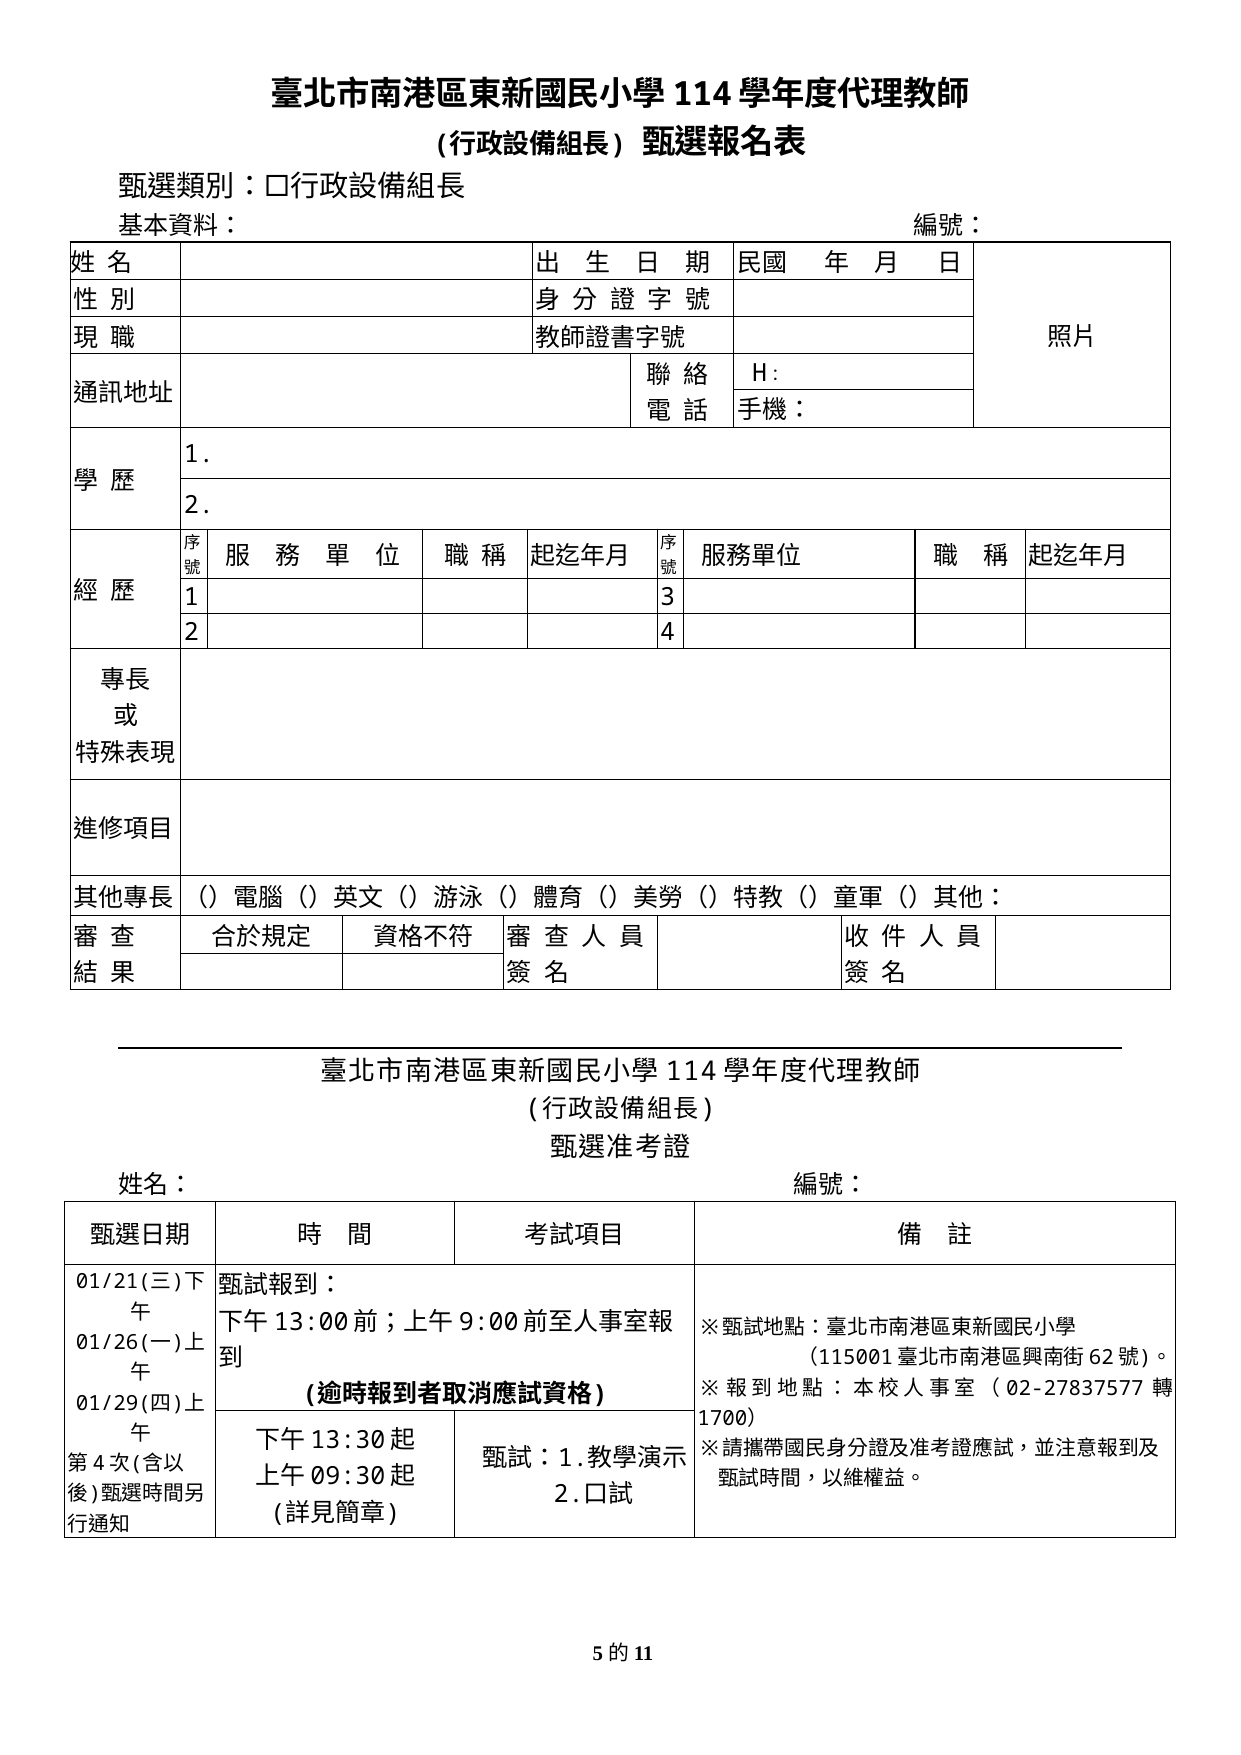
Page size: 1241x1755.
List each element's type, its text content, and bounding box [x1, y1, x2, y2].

table_header 民國 年 月 日 [734, 243, 973, 279]
table_header 考試項目 [455, 1202, 694, 1264]
table_cell [734, 280, 973, 316]
table_cell 序號 [181, 530, 207, 578]
text 甄選類別：行政設備組長 [118, 163, 1122, 205]
table_cell 2 [181, 614, 207, 648]
table_cell 甄試：1.教學演示 2.口試 [455, 1411, 694, 1537]
table_cell 教師證書字號 [533, 317, 733, 353]
table_cell [684, 579, 914, 613]
table_cell H： [734, 354, 973, 388]
table_cell [181, 354, 630, 427]
text 臺北市南港區東新國民小學114學年度代理教師 [118, 1049, 1122, 1088]
table_cell 資格不符 [343, 916, 503, 953]
table_cell 序號 [658, 530, 683, 578]
table_cell 甄試報到： 下午13:00前；上午9:00前至人事室報到 (逾時報到者取消應試資格) [216, 1265, 694, 1410]
text (行政設備組長) [118, 1088, 1122, 1125]
table_cell 審 查 人 員 簽 名 [504, 916, 657, 989]
table_cell 職 稱 [916, 530, 1025, 578]
table_cell [734, 317, 973, 353]
table_cell 現 職 [71, 317, 180, 353]
table_cell [181, 954, 342, 989]
table_cell [916, 614, 1025, 648]
table_cell 經 歷 [71, 530, 180, 648]
table_cell [528, 614, 657, 648]
table_header 備 註 [695, 1202, 1175, 1264]
table_cell 01/21(三)下午 01/26(一)上午 01/29(四)上午 第4次(含以後)甄選時間另行通知 [65, 1265, 215, 1537]
table_cell （）電腦（）英文（）游泳（）體育（）美勞（）特教（）童軍（）其他： [181, 876, 1170, 915]
table_cell 職 稱 [423, 530, 527, 578]
table_cell 收 件 人 員 簽 名 [842, 916, 995, 989]
table_cell 起迄年月 [528, 530, 657, 578]
table_cell 審 查 結 果 [71, 916, 180, 989]
table_cell [1026, 579, 1170, 613]
table_cell 2. [181, 479, 1170, 528]
table_cell [181, 649, 1170, 779]
table_cell [181, 780, 1170, 874]
table_cell [658, 916, 841, 989]
table_cell [343, 954, 503, 989]
table_cell [916, 579, 1025, 613]
table_cell 聯 絡 電 話 [631, 354, 733, 427]
table_cell 1 [181, 579, 207, 613]
table_header 時 間 [216, 1202, 454, 1264]
table_cell 4 [658, 614, 683, 648]
table_cell [684, 614, 914, 648]
table_cell 手機： [734, 390, 973, 427]
table_cell ※甄試地點：臺北市南港區東新國民小學 （115001臺北市南港區興南街62號)。 ※報到地點：本校人事室（02-27837577轉1700） ※請攜帶國民身分證及准考證應試，並注意報到及 甄試時間，以維權益。 [695, 1265, 1175, 1537]
table_cell [208, 579, 422, 613]
table_cell 1. [181, 428, 1170, 478]
table_cell 3 [658, 579, 683, 613]
table_cell 性 別 [71, 280, 180, 316]
text (行政設備組長) 甄選報名表 [118, 115, 1122, 163]
table_cell 通訊地址 [71, 354, 180, 427]
table_header 照片 [974, 243, 1170, 427]
table_cell [528, 579, 657, 613]
text 甄選准考證 [118, 1125, 1122, 1164]
table_cell [208, 614, 422, 648]
table_cell [996, 916, 1170, 989]
table_header [181, 243, 532, 279]
text 臺北市南港區東新國民小學114學年度代理教師 [118, 66, 1122, 115]
table_cell 進修項目 [71, 780, 180, 874]
table_cell 服 務 單 位 [208, 530, 422, 578]
table_cell [181, 280, 532, 316]
table_header 姓 名 [71, 243, 180, 279]
table_cell [181, 317, 532, 353]
table_cell 專長 或 特殊表現 [71, 649, 180, 779]
table_cell 其他專長 [71, 876, 180, 915]
table_header 出 生 日 期 [533, 243, 733, 279]
text 姓名： 編號： [118, 1164, 1122, 1201]
table_cell 身 分 證 字 號 [533, 280, 733, 316]
table_cell 起迄年月 [1026, 530, 1170, 578]
table_cell [1026, 614, 1170, 648]
table_cell 合於規定 [181, 916, 342, 953]
table_cell 下午13:30起 上午09:30起 (詳見簡章) [216, 1411, 454, 1537]
table_header 甄選日期 [65, 1202, 215, 1264]
table_cell 服務單位 [684, 530, 914, 578]
table_cell 學 歷 [71, 428, 180, 528]
table_cell [423, 614, 527, 648]
table_cell [423, 579, 527, 613]
text 基本資料： 編號： [118, 205, 1122, 241]
